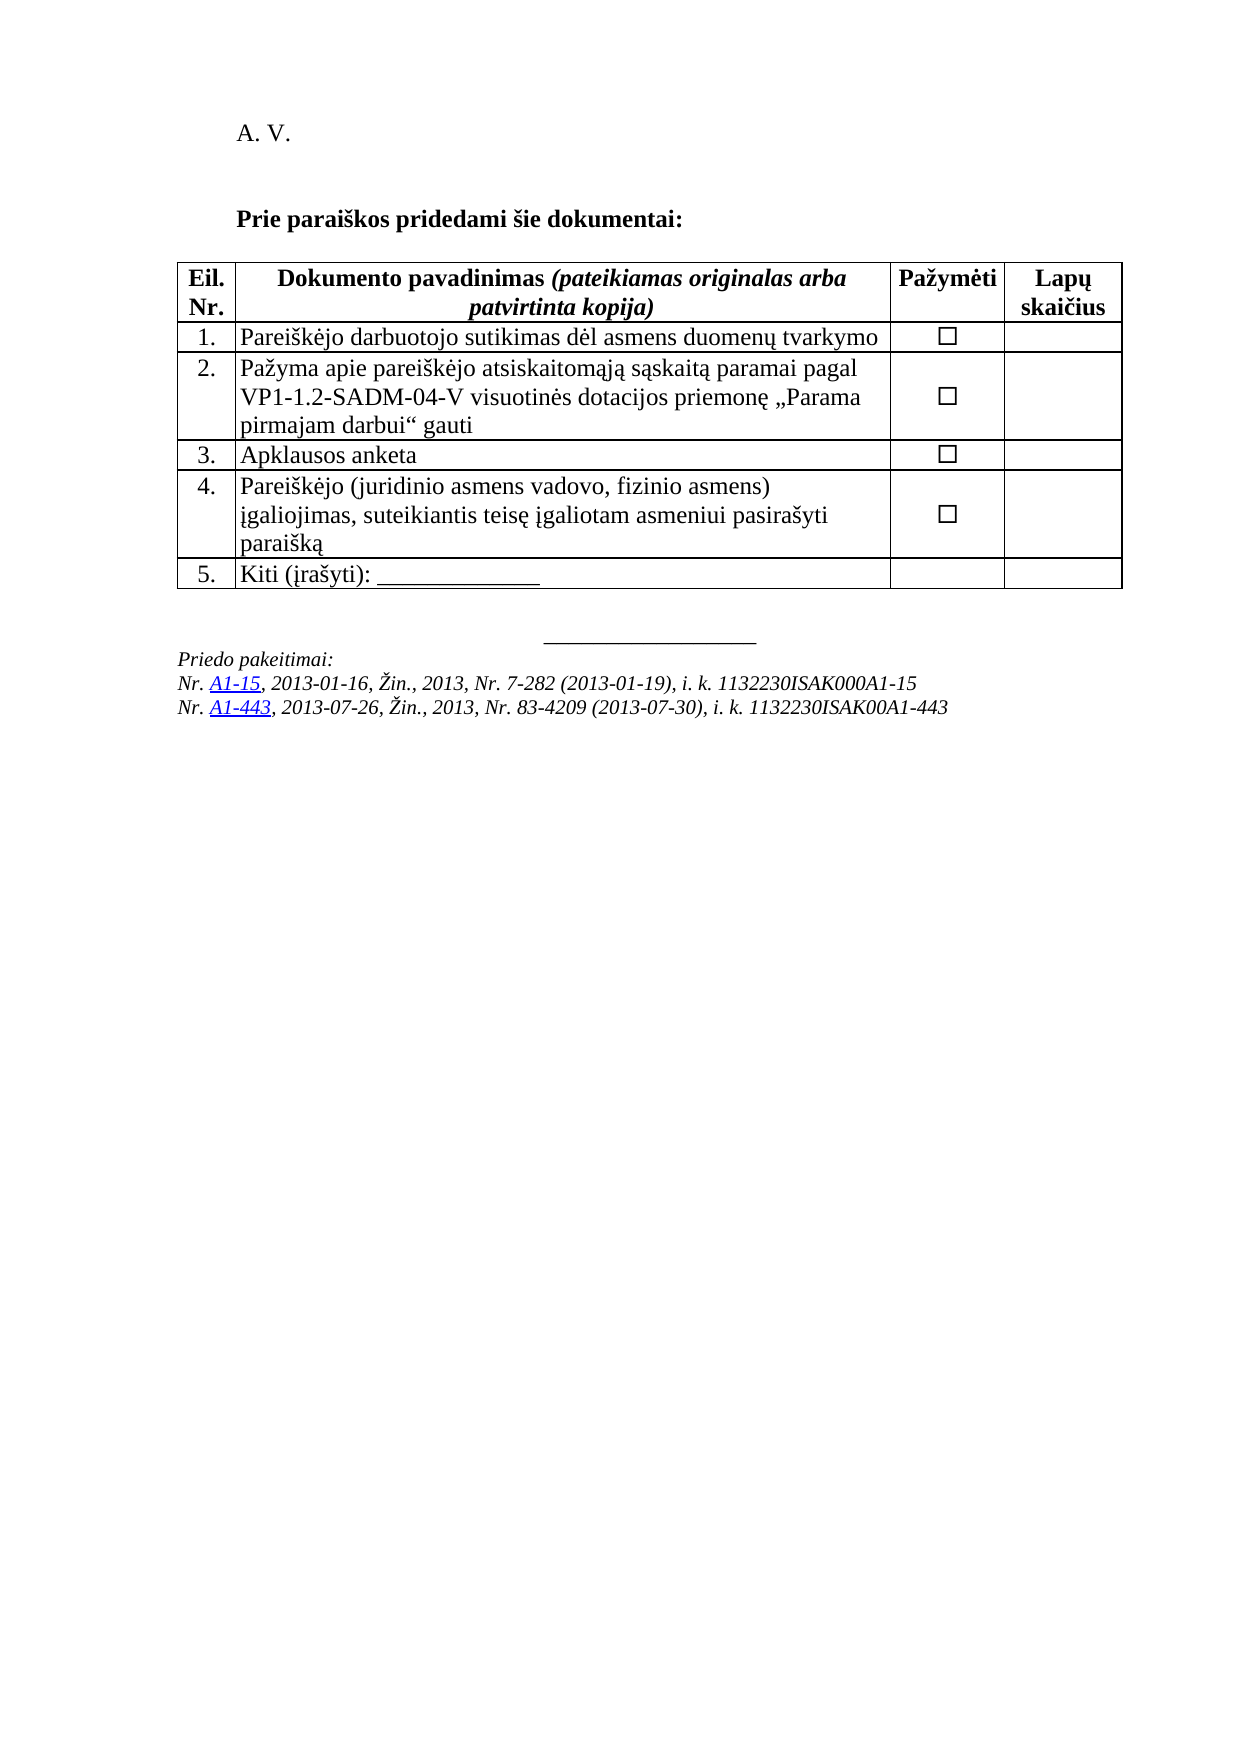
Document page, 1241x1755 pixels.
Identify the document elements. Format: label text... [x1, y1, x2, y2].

table_cell Apklausos anketa [236, 441, 890, 469]
table_cell 3. [178, 441, 235, 469]
table_cell Kiti (įrašyti): _____________ [236, 559, 890, 587]
table_cell [] [891, 323, 1004, 351]
text Nr. A1-443, 2013-07-26, Žin., 2013, Nr. 83-4209 (2013-07-30), i. k. 1132230ISAK00A1-443 [177, 695, 1122, 719]
table_header Lapų skaičius [1005, 263, 1121, 321]
table_cell Pareiškėjo darbuotojo sutikimas dėl asmens duomenų tvarkymo [236, 323, 890, 351]
text A. V. [177, 118, 1122, 147]
table_header Eil. Nr. [178, 263, 235, 321]
table_cell [1005, 441, 1121, 469]
table_cell [] [891, 441, 1004, 469]
table_cell 4. [178, 471, 235, 557]
text Nr. A1-15, 2013-01-16, Žin., 2013, Nr. 7-282 (2013-01-19), i. k. 1132230ISAK000A1-15 [177, 671, 1122, 695]
table_cell 2. [178, 353, 235, 439]
table_header Pažymėti [891, 263, 1004, 321]
table_cell [] [891, 471, 1004, 557]
text Priedo pakeitimai: [177, 647, 1122, 671]
table_cell Pareiškėjo (juridinio asmens vadovo, fizinio asmens) įgaliojimas, suteikiantis teisę įgaliotam asmeniui pasirašyti paraišką [236, 471, 890, 557]
text _________________ [177, 618, 1122, 647]
table_cell [1005, 353, 1121, 439]
text Prie paraiškos pridedami šie dokumentai: [177, 204, 1122, 233]
table_cell Pažyma apie pareiškėjo atsiskaitomąją sąskaitą paramai pagal VP1-1.2-SADM-04-V visuotinės dotacijos priemonę „Parama pirmajam darbui“ gauti [236, 353, 890, 439]
table_cell [1005, 471, 1121, 557]
table_cell [] [891, 353, 1004, 439]
table_cell 1. [178, 323, 235, 351]
table_cell 5. [178, 559, 235, 587]
table_cell [1005, 559, 1121, 587]
table_cell [1005, 323, 1121, 351]
table_cell [891, 559, 1004, 587]
table_header Dokumento pavadinimas (pateikiamas originalas arba patvirtinta kopija) [236, 263, 890, 321]
